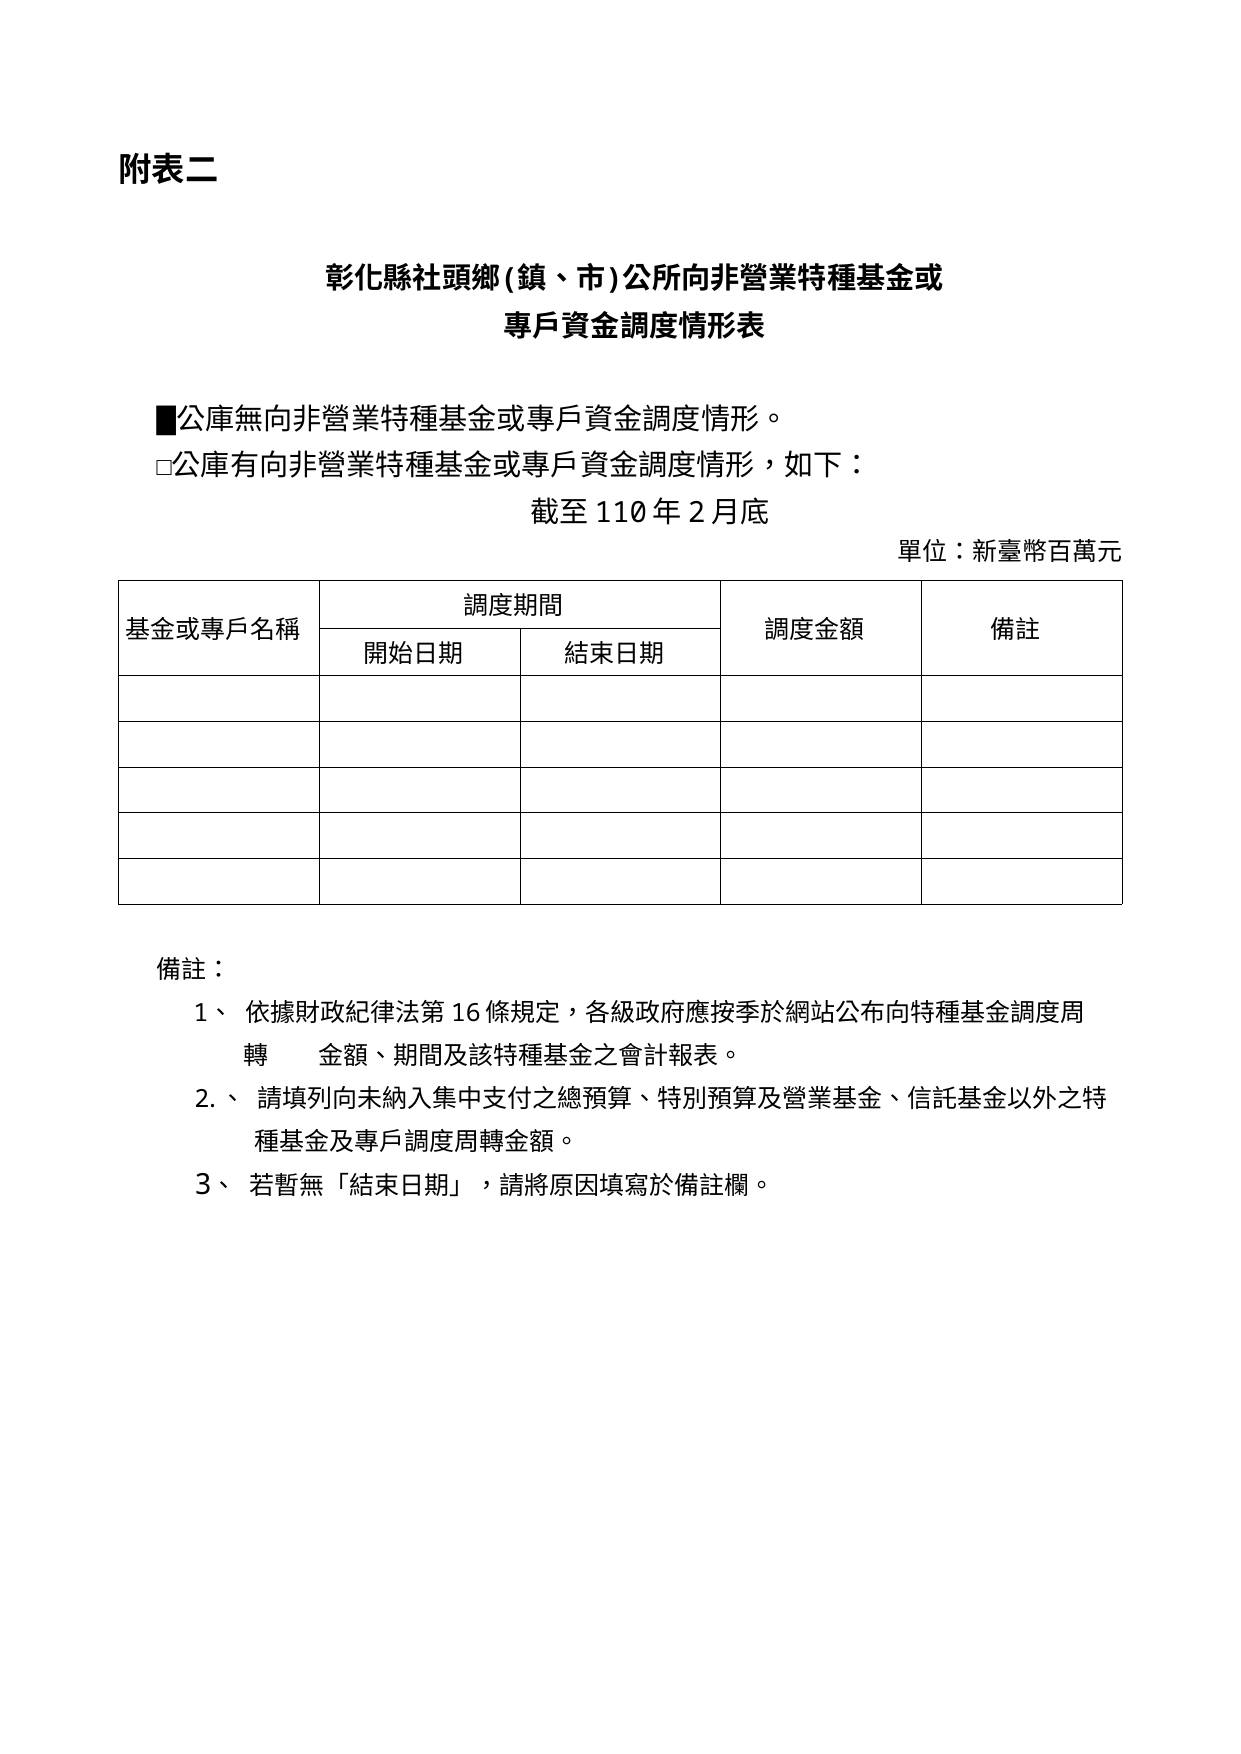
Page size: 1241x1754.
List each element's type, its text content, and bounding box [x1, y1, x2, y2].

table_cell [320, 813, 520, 858]
table_cell [721, 859, 921, 903]
text 3、 若暫無「結束日期」，請將原因填寫於備註欄。 [194, 1164, 1122, 1203]
text 1、 依據財政紀律法第16條規定，各級政府應按季於網站公布向特種基金調度周轉 金額、期間及該特種基金之會計報表。 [193, 993, 1109, 1072]
table_header 調度金額 [721, 581, 921, 675]
table_cell [922, 676, 1122, 721]
text 單位：新臺幣百萬元 [118, 531, 1122, 567]
table_cell [119, 722, 319, 767]
table_header 基金或專戶名稱 [119, 581, 319, 675]
subtitle 彰化縣社頭鄉(鎮、市)公所向非營業特種基金或 [257, 255, 1011, 297]
table_cell [320, 768, 520, 812]
table_cell [119, 813, 319, 858]
table_cell [521, 813, 720, 858]
table_header 備註 [922, 581, 1122, 675]
table_cell [521, 859, 720, 903]
table_cell [721, 813, 921, 858]
table_cell [721, 722, 921, 767]
text 種基金及專戶調度周轉金額。 [194, 1121, 1109, 1157]
table_header 調度期間 [320, 581, 720, 627]
text □公庫有向非營業特種基金或專戶資金調度情形，如下： [156, 442, 1122, 484]
table_cell [119, 768, 319, 812]
text 2.、 請填列向未納入集中支付之總預算、特別預算及營業基金、信託基金以外之特 [194, 1078, 1109, 1114]
table_cell [922, 859, 1122, 903]
table_cell [922, 768, 1122, 812]
table_cell [922, 722, 1122, 767]
table_cell 開始日期 [320, 629, 520, 675]
table_cell [521, 722, 720, 767]
table_cell [119, 676, 319, 721]
table_cell [721, 768, 921, 812]
text 備註： [156, 950, 1122, 986]
table_cell [521, 676, 720, 721]
text 截至110年2月底 [530, 488, 1122, 531]
table_cell [521, 768, 720, 812]
table_cell [320, 676, 520, 721]
table_cell [320, 722, 520, 767]
table_cell [922, 813, 1122, 858]
text █公庫無向非營業特種基金或專戶資金調度情形。 [156, 396, 1122, 438]
table_cell [119, 859, 319, 903]
subtitle 專戶資金調度情形表 [257, 302, 1011, 344]
table_cell 結束日期 [521, 629, 720, 675]
table_cell [320, 859, 520, 903]
subtitle 附表二 [118, 143, 1122, 191]
table_cell [721, 676, 921, 721]
